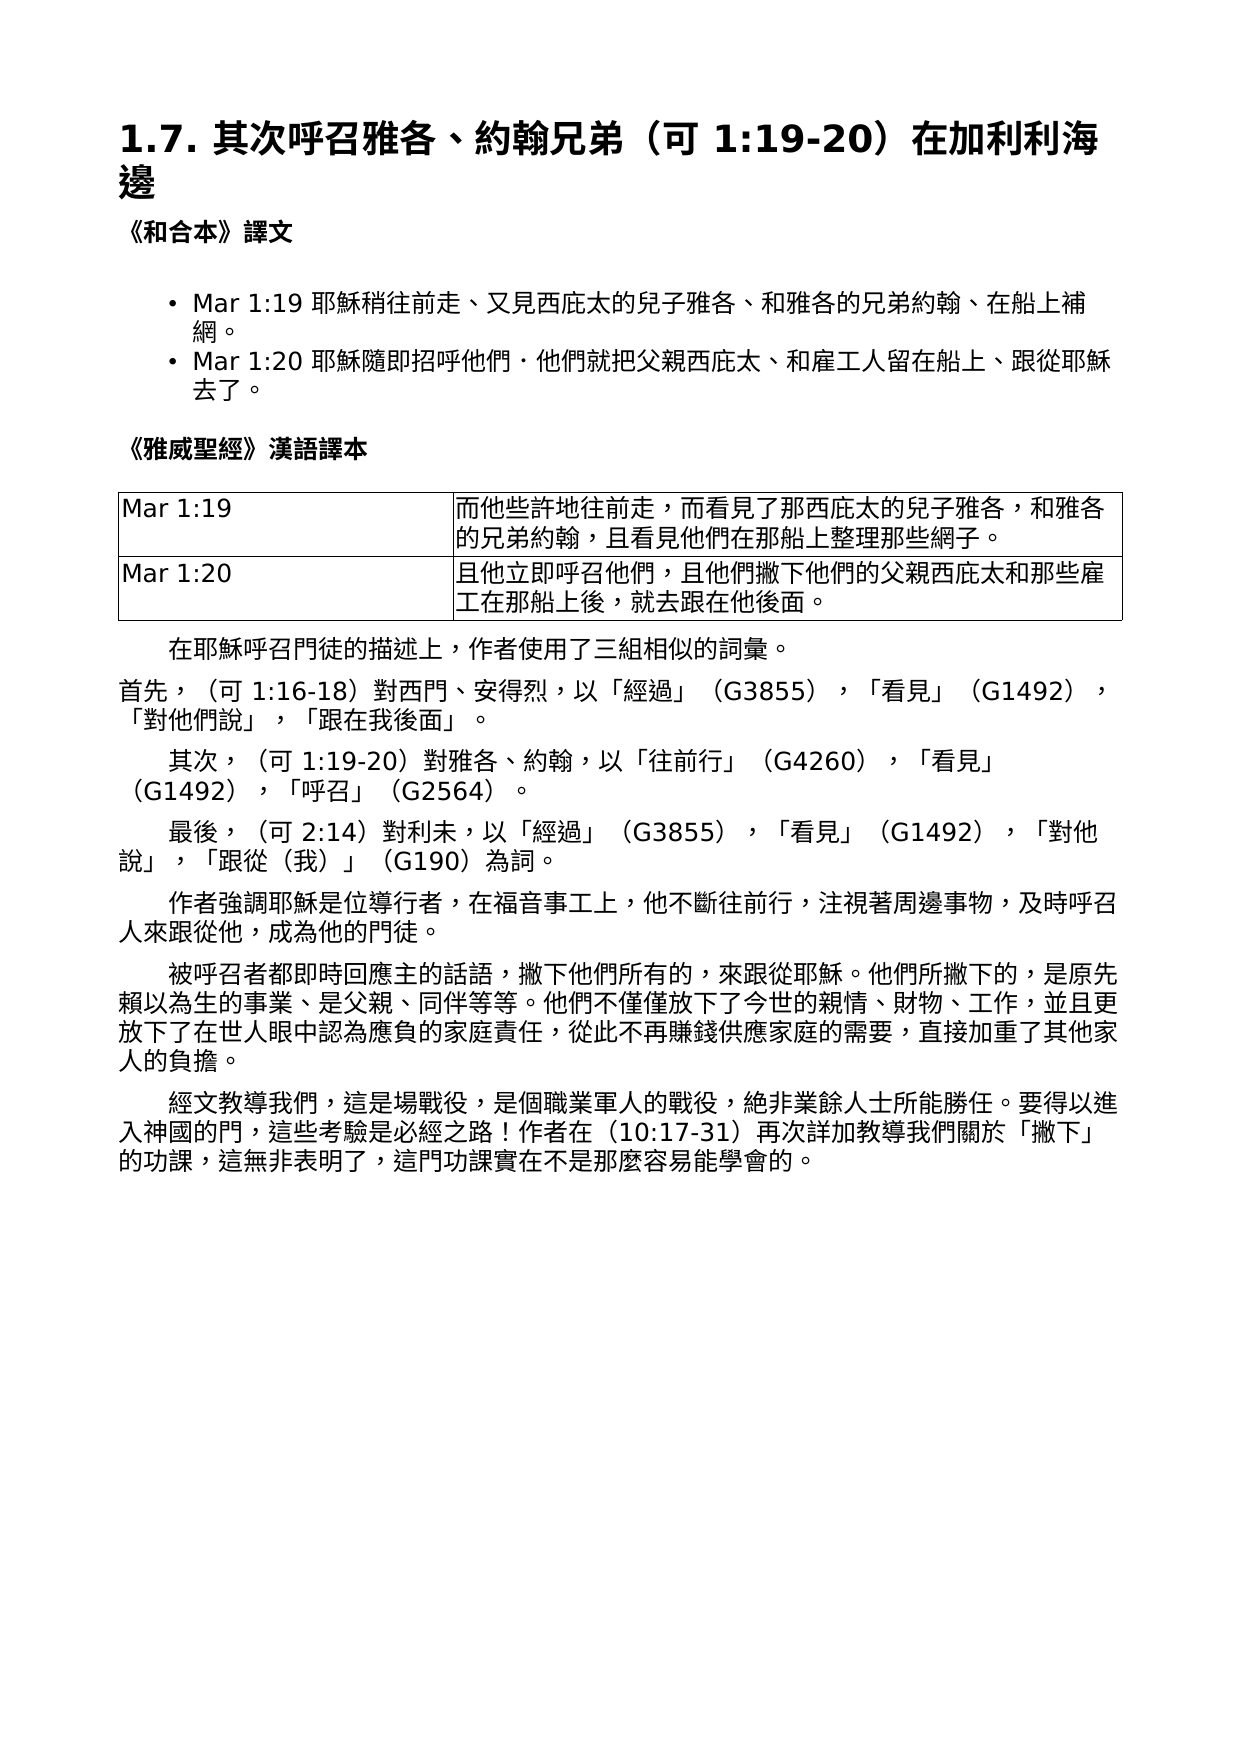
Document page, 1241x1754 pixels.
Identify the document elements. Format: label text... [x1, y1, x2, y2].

text 被呼召者都即時回應主的話語，撇下他們所有的，來跟從耶穌。他們所撇下的，是原先賴以為生的事業、是父親、同伴等等。他們不僅僅放下了今世的親情、財物、工作，並且更放下了在世人眼中認為應負的家庭責任，從此不再賺錢供應家庭的需要，直接加重了其他家人的負擔。 [118, 960, 1122, 1077]
text 最後，（可 2:14）對利未，以「經過」（G3855），「看見」（G1492），「對他說」，「跟從（我）」（G190）為詞。 [118, 818, 1122, 877]
text 首先，（可 1:16-18）對西門、安得烈，以「經過」（G3855），「看見」（G1492），「對他們說」，「跟在我後面」。 [118, 677, 1122, 735]
text 作者強調耶穌是位導行者，在福音事工上，他不斷往前行，注視著周邊事物，及時呼召人來跟從他，成為他的門徒。 [118, 889, 1122, 948]
text 《雅威聖經》漢語譯本 [118, 435, 1122, 464]
subtitle 1.7. 其次呼召雅各、約翰兄弟（可 1:19-20）在加利利海邊 [118, 118, 1122, 205]
table_cell Mar 1:20 [119, 557, 453, 620]
table_header Mar 1:19 [119, 493, 453, 556]
text 其次，（可 1:19-20）對雅各、約翰，以「往前行」（G4260），「看見」（G1492），「呼召」（G2564）。 [118, 748, 1122, 806]
table_cell 且他立即呼召他們，且他們撇下他們的父親西庇太和那些雇工在那船上後，就去跟在他後面。 [454, 557, 1122, 620]
text 經文教導我們，這是場戰役，是個職業軍人的戰役，絶非業餘人士所能勝任。要得以進入神國的門，這些考驗是必經之路！作者在（10:17-31）再次詳加教導我們關於「撇下」的功課，這無非表明了，這門功課實在不是那麼容易能學會的。 [118, 1089, 1122, 1177]
list Mar 1:20 耶穌隨即招呼他們．他們就把父親西庇太、和雇工人留在船上、跟從耶穌去了。 [177, 347, 1122, 406]
text 《和合本》譯文 [118, 218, 1122, 247]
text 在耶穌呼召門徒的描述上，作者使用了三組相似的詞彙。 [118, 635, 1122, 664]
table_header 而他些許地往前走，而看見了那西庇太的兒子雅各，和雅各的兄弟約翰，且看見他們在那船上整理那些網子。 [454, 493, 1122, 556]
list Mar 1:19 耶穌稍往前走、又見西庇太的兒子雅各、和雅各的兄弟約翰、在船上補網。 [177, 289, 1122, 347]
